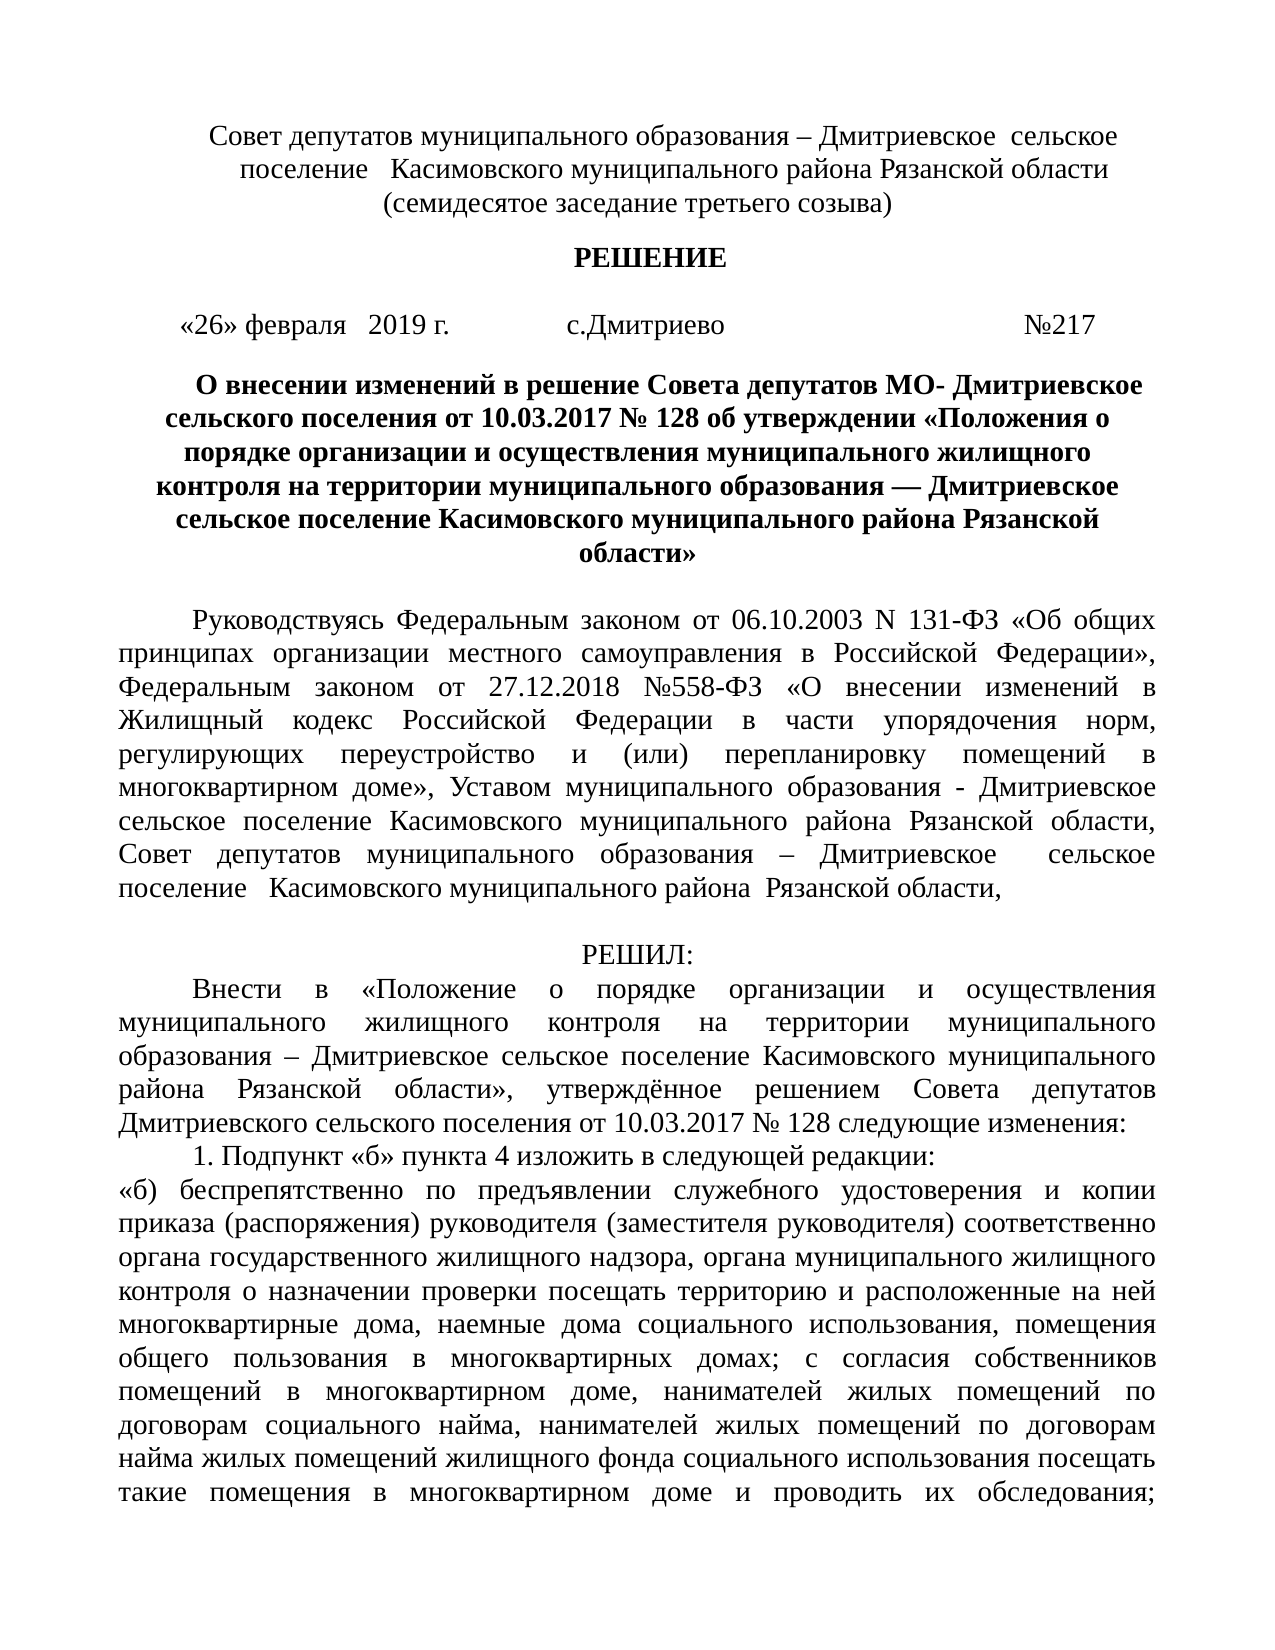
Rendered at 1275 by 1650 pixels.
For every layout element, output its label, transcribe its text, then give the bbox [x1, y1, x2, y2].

text 1. Подпункт «б» пункта 4 изложить в следующей редакции: [118, 1138, 1157, 1172]
text Руководствуясь Федеральным законом от 06.10.2003 N 131-ФЗ «Об общих принципах организации местного самоуправления в Российской Федерации», Федеральным законом от 27.12.2018 №558-ФЗ «О внесении изменений в Жилищный кодекс Российской Федерации в части упорядочения норм, регулирующих переустройство и (или) перепланировку помещений в многоквартирном доме», Уставом муниципального образования - Дмитриевское сельское поселение Касимовского муниципального района Рязанской области, Совет депутатов муниципального образования – Дмитриевское сельское поселение Касимовского муниципального района Рязанской области, [118, 602, 1157, 904]
text Внести в «Положение о порядке организации и осуществления муниципального жилищного контроля на территории муниципального образования – Дмитриевское сельское поселение Касимовского муниципального района Рязанской области», утверждённое решением Совета депутатов Дмитриевского сельского поселения от 10.03.2017 № 128 следующие изменения: [118, 971, 1157, 1138]
text (семидесятое заседание третьего созыва) [118, 185, 1157, 219]
text Совет депутатов муниципального образования – Дмитриевское сельское [118, 118, 1157, 152]
text «26» февраля 2019 г. с.Дмитриево №217 [118, 307, 1157, 341]
subtitle РЕШЕНИЕ [384, 240, 914, 273]
text «б) беспрепятственно по предъявлении служебного удостоверения и копии приказа (распоряжения) руководителя (заместителя руководителя) соответственно органа государственного жилищного надзора, органа муниципального жилищного контроля о назначении проверки посещать территорию и расположенные на ней многоквартирные дома, наемные дома социального использования, помещения общего пользования в многоквартирных домах; с согласия собственников помещений в многоквартирном доме, нанимателей жилых помещений по договорам социального найма, нанимателей жилых помещений по договорам найма жилых помещений жилищного фонда социального использования посещать такие помещения в многоквартирном доме и проводить их обследования; [118, 1172, 1157, 1507]
text О внесении изменений в решение Совета депутатов МО- Дмитриевское сельского поселения от 10.03.2017 № 128 об утверждении «Положения о порядке организации и осуществления муниципального жилищного контроля на территории муниципального образования — Дмитриевское сельское поселение Касимовского муниципального района Рязанской области» [118, 367, 1157, 568]
text РЕШИЛ: [118, 937, 1157, 971]
text поселение Касимовского муниципального района Рязанской области [118, 152, 1157, 185]
